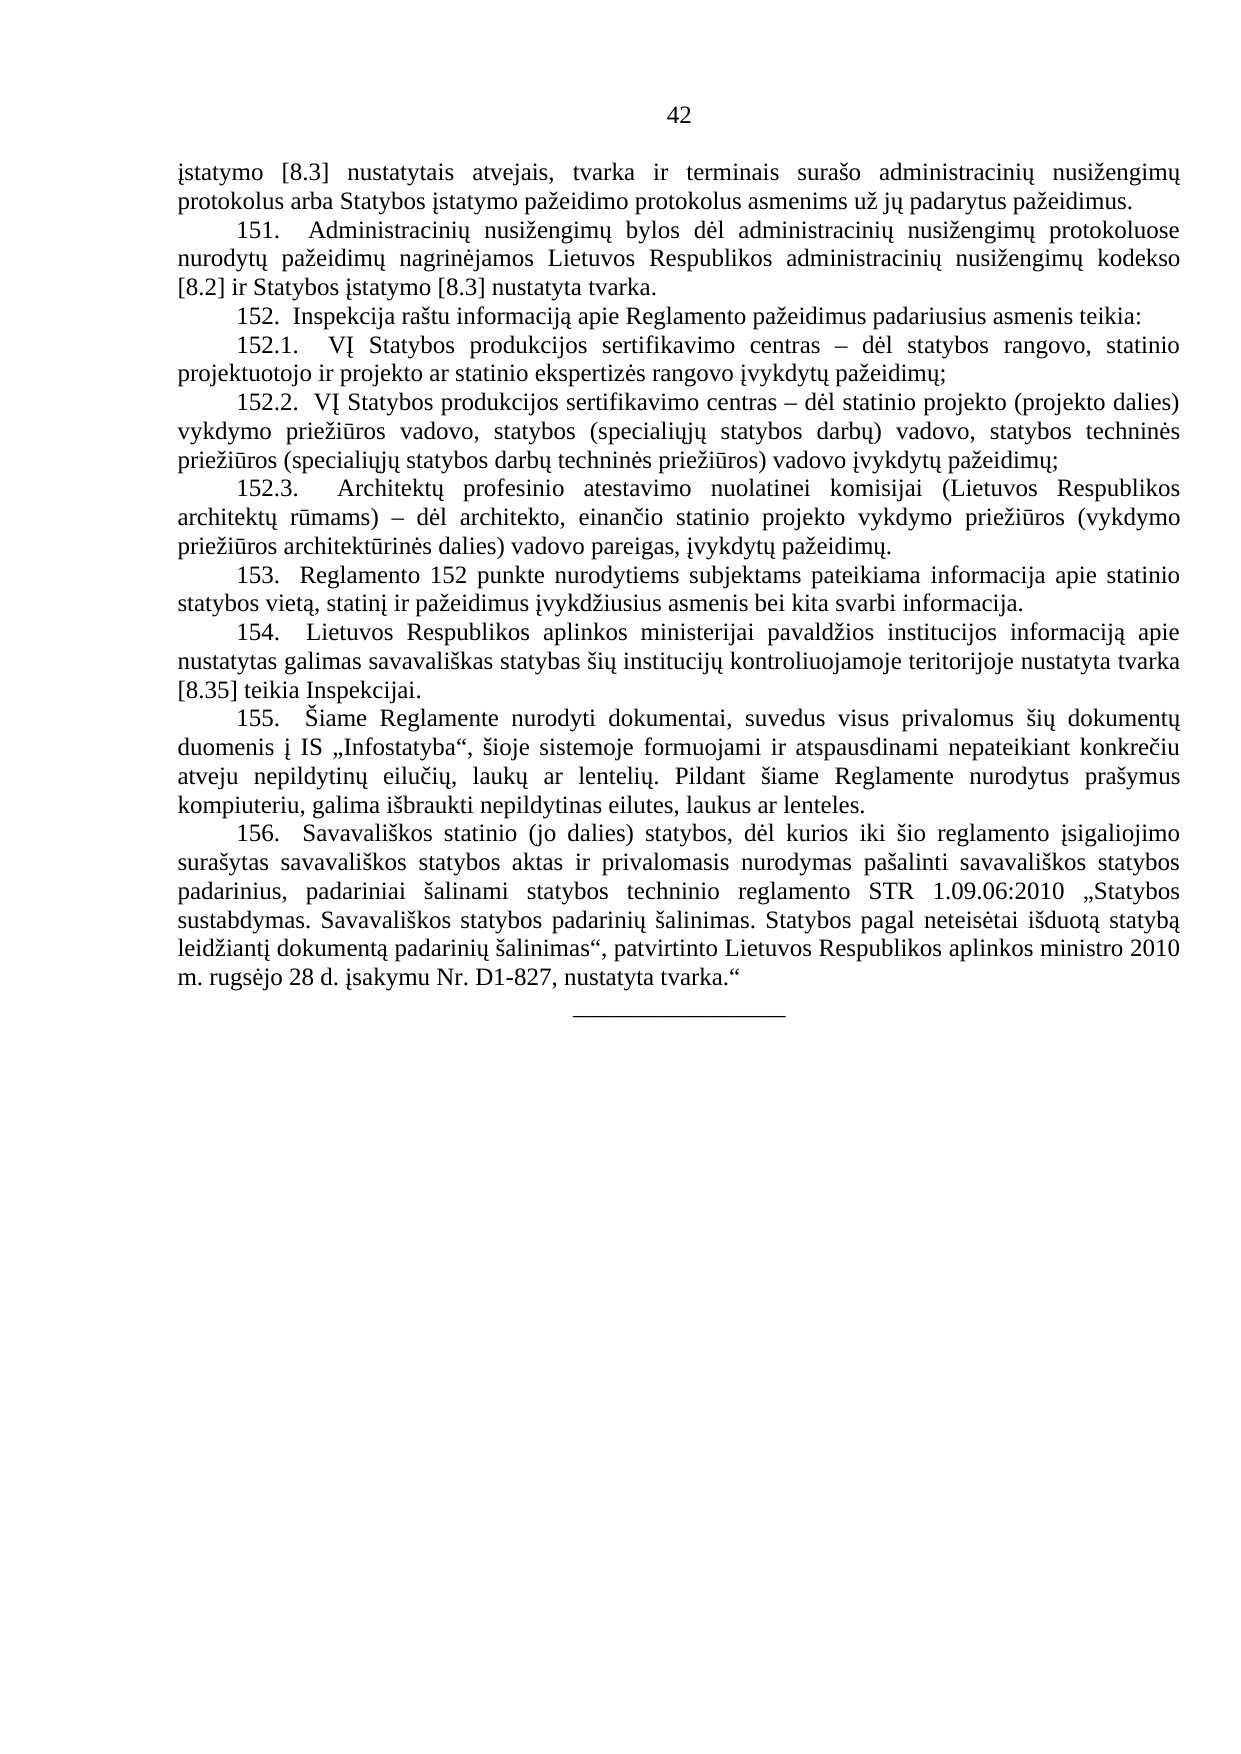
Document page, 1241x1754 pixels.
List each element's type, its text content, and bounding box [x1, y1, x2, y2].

text 153. Reglamento 152 punkte nurodytiems subjektams pateikiama informacija apie statinio statybos vietą, statinį ir pažeidimus įvykdžiusius asmenis bei kita svarbi informacija. [177, 560, 1181, 617]
text 155. Šiame Reglamente nurodyti dokumentai, suvedus visus privalomus šių dokumentų duomenis į IS „Infostatyba“, šioje sistemoje formuojami ir atspausdinami nepateikiant konkrečiu atveju nepildytinų eilučių, laukų ar lentelių. Pildant šiame Reglamente nurodytus prašymus kompiuteriu, galima išbraukti nepildytinas eilutes, laukus ar lenteles. [177, 703, 1181, 818]
text 152. Inspekcija raštu informaciją apie Reglamento pažeidimus padariusius asmenis teikia: [177, 301, 1181, 330]
text 154. Lietuvos Respublikos aplinkos ministerijai pavaldžios institucijos informaciją apie nustatytas galimas savavališkas statybas šių institucijų kontroliuojamoje teritorijoje nustatyta tvarka [8.35] teikia Inspekcijai. [177, 617, 1181, 703]
text 156. Savavališkos statinio (jo dalies) statybos, dėl kurios iki šio reglamento įsigaliojimo surašytas savavališkos statybos aktas ir privalomasis nurodymas pašalinti savavališkos statybos padarinius, padariniai šalinami statybos techninio reglamento STR 1.09.06:2010 „Statybos sustabdymas. Savavališkos statybos padarinių šalinimas. Statybos pagal neteisėtai išduotą statybą leidžiantį dokumentą padarinių šalinimas“, patvirtinto Lietuvos Respublikos aplinkos ministro 2010 m. rugsėjo 28 d. įsakymu Nr. D1-827, nustatyta tvarka.“ [177, 818, 1181, 991]
text 152.3. Architektų profesinio atestavimo nuolatinei komisijai (Lietuvos Respublikos architektų rūmams) – dėl architekto, einančio statinio projekto vykdymo priežiūros (vykdymo priežiūros architektūrinės dalies) vadovo pareigas, įvykdytų pažeidimų. [177, 473, 1181, 560]
text 151. Administracinių nusižengimų bylos dėl administracinių nusižengimų protokoluose nurodytų pažeidimų nagrinėjamos Lietuvos Respublikos administracinių nusižengimų kodekso [8.2] ir Statybos įstatymo [8.3] nustatyta tvarka. [177, 215, 1181, 301]
text 152.1. VĮ Statybos produkcijos sertifikavimo centras – dėl statybos rangovo, statinio projektuotojo ir projekto ar statinio ekspertizės rangovo įvykdytų pažeidimų; [177, 330, 1181, 387]
text 152.2. VĮ Statybos produkcijos sertifikavimo centras – dėl statinio projekto (projekto dalies) vykdymo priežiūros vadovo, statybos (specialiųjų statybos darbų) vadovo, statybos techninės priežiūros (specialiųjų statybos darbų techninės priežiūros) vadovo įvykdytų pažeidimų; [177, 387, 1181, 473]
text įstatymo [8.3] nustatytais atvejais, tvarka ir terminais surašo administracinių nusižengimų protokolus arba Statybos įstatymo pažeidimo protokolus asmenims už jų padarytus pažeidimus. [177, 157, 1181, 215]
text _________________ [177, 991, 1181, 1020]
